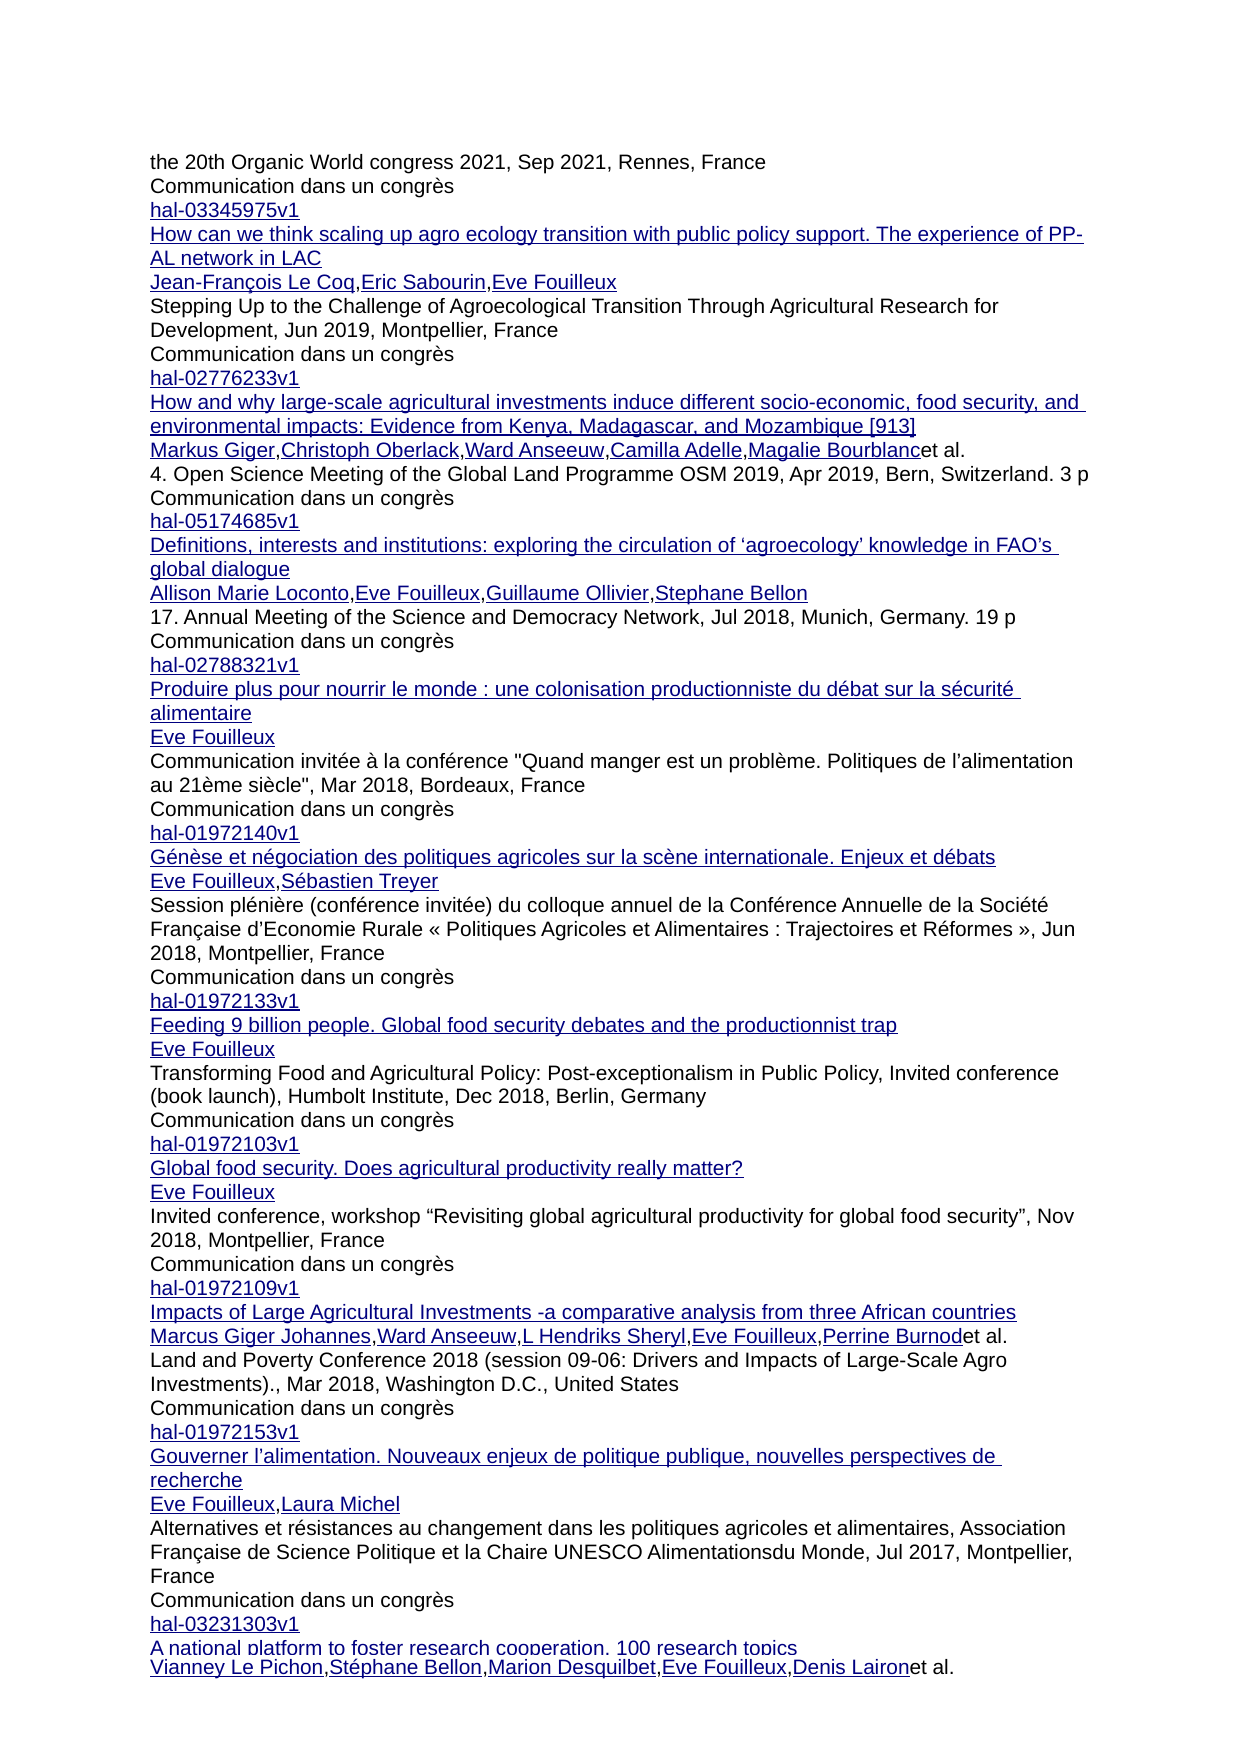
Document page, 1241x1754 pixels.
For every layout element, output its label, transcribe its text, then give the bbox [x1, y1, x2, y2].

table_cell Génèse et négociation des politiques agricoles sur la scène internationale. Enjeux et débats Eve Fouilleux,Sébastien Treyer Session plénière (conférence invitée) du colloque annuel de la Conférence Annuelle de la Société Française d’Economie Rurale « Politiques Agricoles et Alimentaires : Trajectoires et Réformes », Jun 2018, Montpellier, France Communication dans un congrès hal-01972133v1 [150, 845, 1090, 1012]
table_cell A national platform to foster research cooperation. 100 research topics Vianney Le Pichon,Stéphane Bellon,Marion Desquilbet,Eve Fouilleux,Denis Laironet al. [150, 1635, 1090, 1679]
table_header Institutional innovations for organic agriculture in Africa Allison M. Loconto,Eve Fouilleux,Pauline Bendjebbar,Sylvaine Lemeilleur,Arlène Alpha Science Forum: "From its roots, organic inspires science, and vice versa", 6th ISOFAR conference at the 20th Organic World congress 2021, Sep 2021, Rennes, France Communication dans un congrès hal-03345975v1 [150, 150, 1090, 222]
table_cell Definitions, interests and institutions: exploring the circulation of ‘agroecology’ knowledge in FAO’s global dialogue Allison Marie Loconto,Eve Fouilleux,Guillaume Ollivier,Stephane Bellon 17. Annual Meeting of the Science and Democracy Network, Jul 2018, Munich, Germany. 19 p Communication dans un congrès hal-02788321v1 [150, 533, 1090, 677]
table_cell How and why large-scale agricultural investments induce different socio-economic, food security, and environmental impacts: Evidence from Kenya, Madagascar, and Mozambique [913] Markus Giger,Christoph Oberlack,Ward Anseeuw,Camilla Adelle,Magalie Bourblancet al. 4. Open Science Meeting of the Global Land Programme OSM 2019, Apr 2019, Bern, Switzerland. 3 p Communication dans un congrès hal-05174685v1 [150, 390, 1090, 533]
table_cell Produire plus pour nourrir le monde : une colonisation productionniste du débat sur la sécurité alimentaire Eve Fouilleux Communication invitée à la conférence "Quand manger est un problème. Politiques de l’alimentation au 21ème siècle", Mar 2018, Bordeaux, France Communication dans un congrès hal-01972140v1 [150, 677, 1090, 845]
table_cell Feeding 9 billion people. Global food security debates and the productionnist trap Eve Fouilleux Transforming Food and Agricultural Policy: Post-exceptionalism in Public Policy, Invited conference (book launch), Humbolt Institute, Dec 2018, Berlin, Germany Communication dans un congrès hal-01972103v1 [150, 1013, 1090, 1156]
table_cell Global food security. Does agricultural productivity really matter? Eve Fouilleux Invited conference, workshop “Revisiting global agricultural productivity for global food security”, Nov 2018, Montpellier, France Communication dans un congrès hal-01972109v1 [150, 1156, 1090, 1300]
table_cell Gouverner l’alimentation. Nouveaux enjeux de politique publique, nouvelles perspectives de recherche Eve Fouilleux,Laura Michel Alternatives et résistances au changement dans les politiques agricoles et alimentaires, Association Française de Science Politique et la Chaire UNESCO Alimentationsdu Monde, Jul 2017, Montpellier, France Communication dans un congrès hal-03231303v1 [150, 1444, 1090, 1635]
table_cell Impacts of Large Agricultural Investments -a comparative analysis from three African countries Marcus Giger Johannes,Ward Anseeuw,L Hendriks Sheryl,Eve Fouilleux,Perrine Burnodet al. Land and Poverty Conference 2018 (session 09-06: Drivers and Impacts of Large-Scale Agro Investments)., Mar 2018, Washington D.C., United States Communication dans un congrès hal-01972153v1 [150, 1300, 1090, 1444]
table_cell How can we think scaling up agro ecology transition with public policy support. The experience of PP-AL network in LAC Jean-François Le Coq,Eric Sabourin,Eve Fouilleux Stepping Up to the Challenge of Agroecological Transition Through Agricultural Research for Development, Jun 2019, Montpellier, France Communication dans un congrès hal-02776233v1 [150, 222, 1090, 389]
